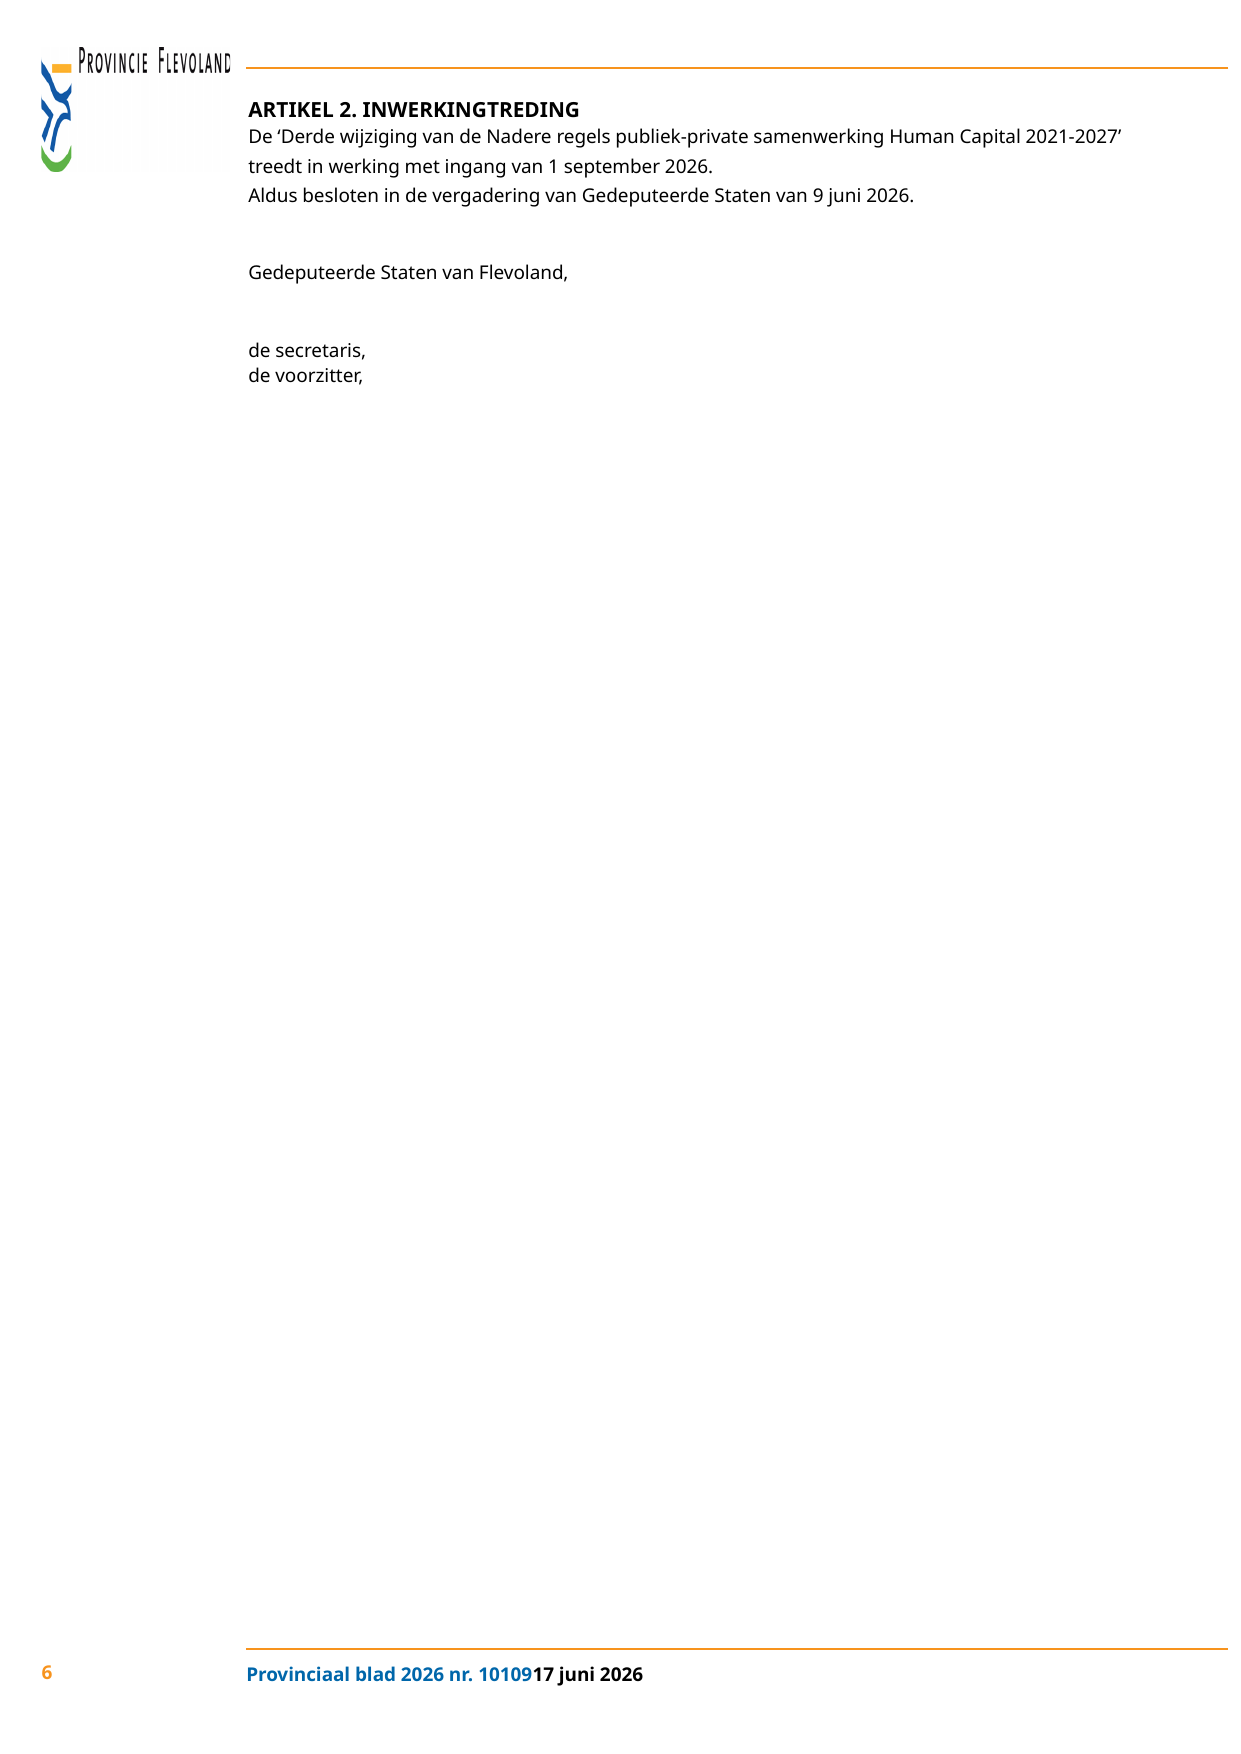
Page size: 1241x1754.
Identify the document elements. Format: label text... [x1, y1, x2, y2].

text Gedeputeerde Staten van Flevoland, [248, 259, 1152, 285]
picture [41, 47, 231, 172]
text de voorzitter, [248, 362, 1152, 388]
text De ‘Derde wijziging van de Nadere regels publiek-private samenwerking Human Capital 2021-2027’ treedt in werking met ingang van 1 september 2026. [248, 123, 1152, 178]
text de secretaris, [248, 337, 1152, 362]
text Aldus besloten in de vergadering van Gedeputeerde Staten van 9 juni 2026. [248, 182, 1152, 208]
text ARTIKEL 2. INWERKINGTREDING [248, 95, 1152, 123]
